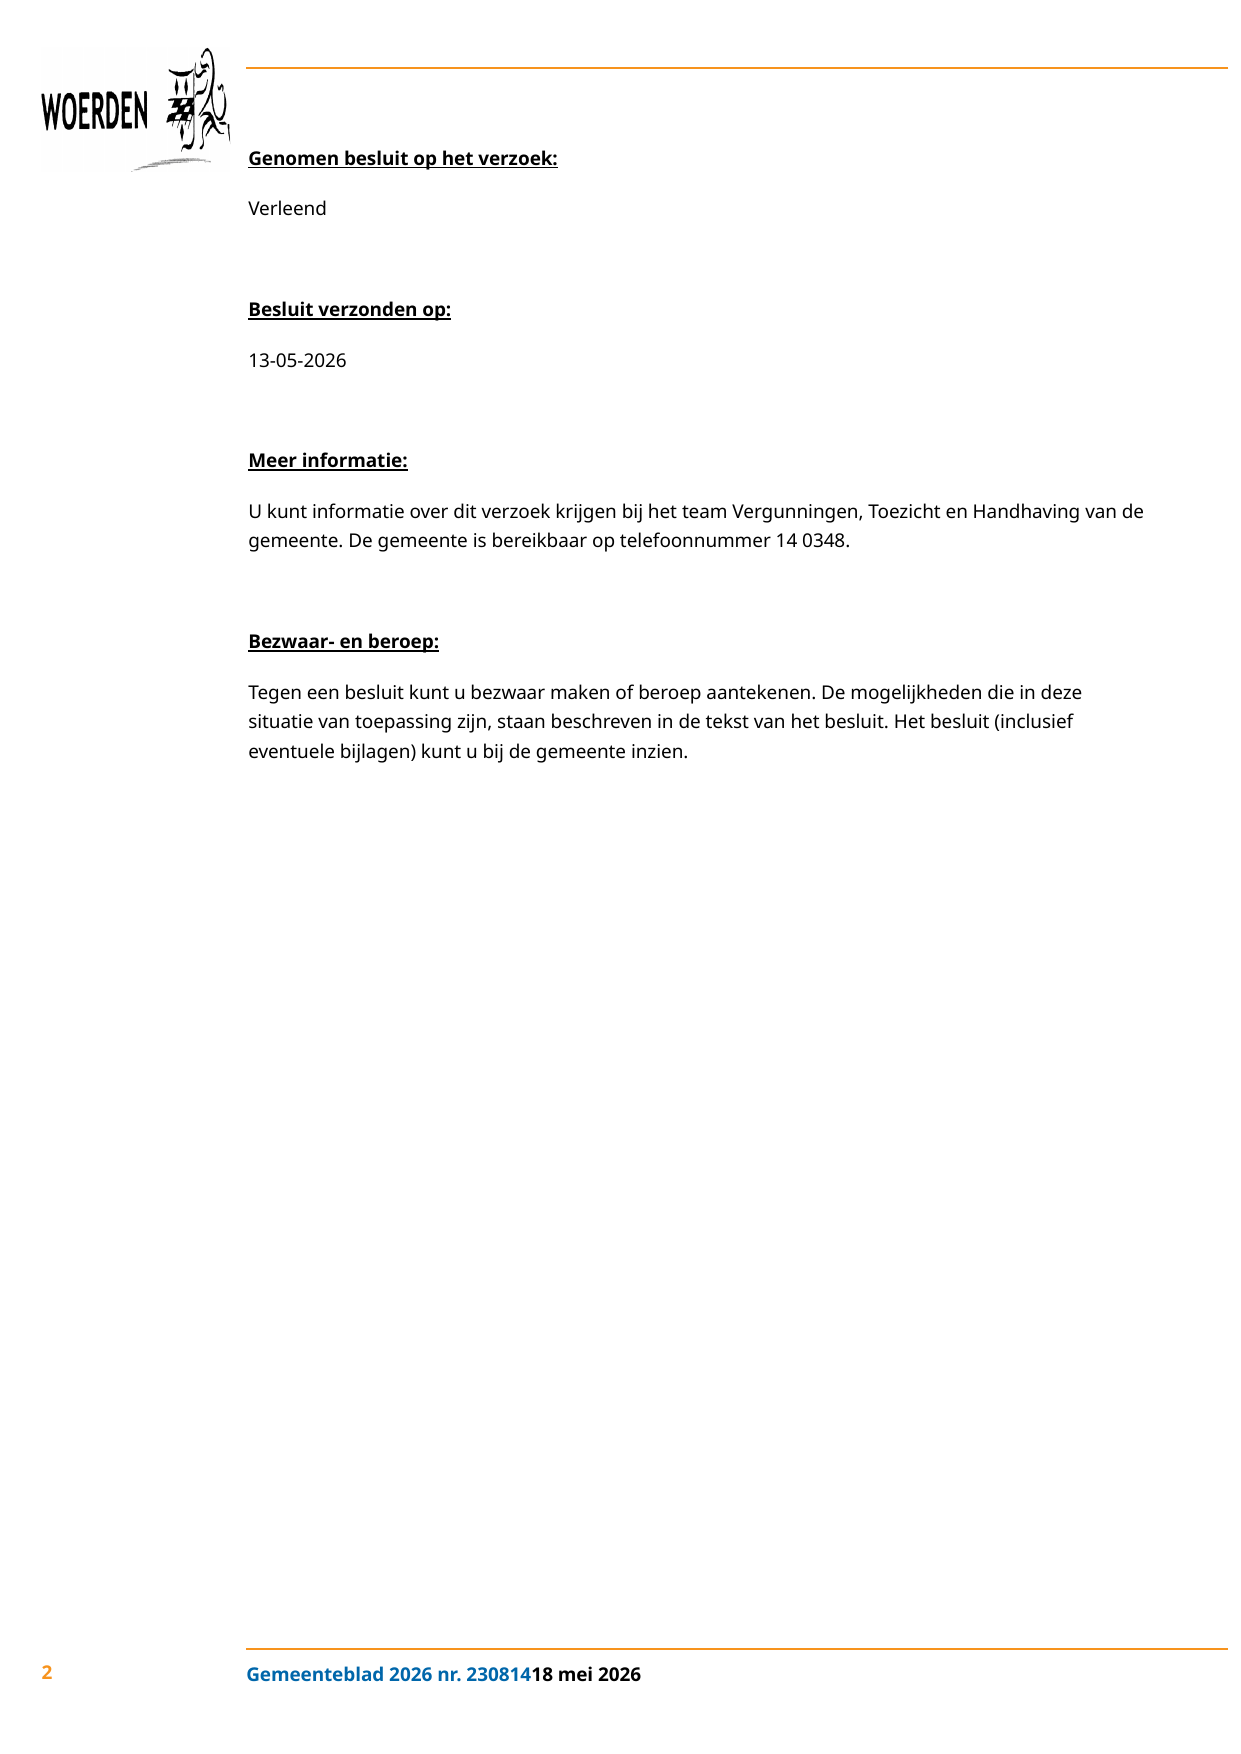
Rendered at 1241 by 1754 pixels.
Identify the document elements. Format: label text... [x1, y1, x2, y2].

text Meer informatie: [248, 448, 1152, 473]
picture [41, 47, 231, 172]
text U kunt informatie over dit verzoek krijgen bij het team Vergunningen, Toezicht en Handhaving van de gemeente. De gemeente is bereikbaar op telefoonnummer 14 0348. [248, 498, 1152, 553]
text Verleend [248, 196, 1152, 221]
text 13-05-2026 [248, 347, 1152, 373]
text Tegen een besluit kunt u bezwaar maken of beroep aantekenen. De mogelijkheden die in deze situatie van toepassing zijn, staan beschreven in de tekst van het besluit. Het besluit (inclusief eventuele bijlagen) kunt u bij de gemeente inzien. [248, 679, 1152, 764]
text Genomen besluit op het verzoek: [248, 145, 1152, 171]
text Bezwaar- en beroep: [248, 628, 1152, 654]
text Besluit verzonden op: [248, 296, 1152, 322]
